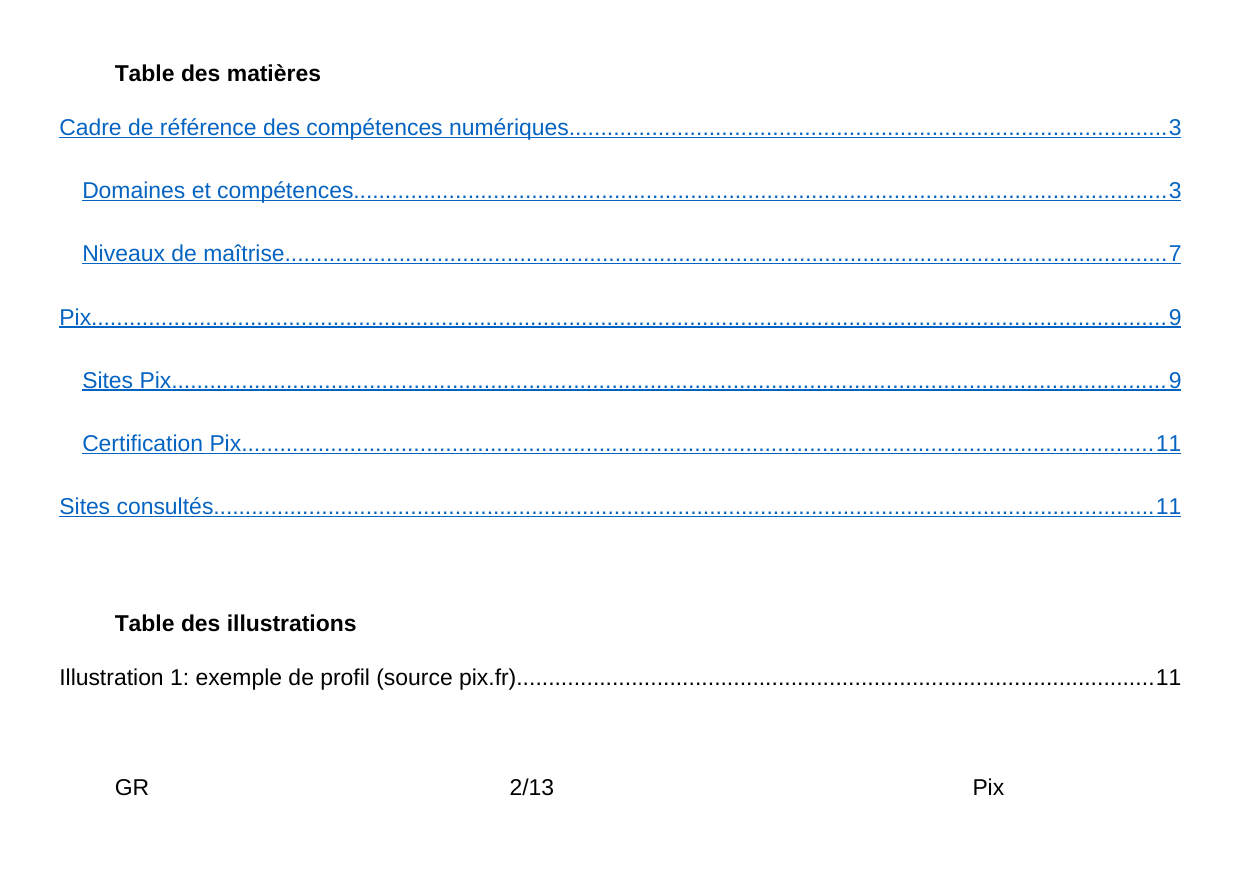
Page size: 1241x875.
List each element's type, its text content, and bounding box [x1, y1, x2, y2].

text Table des illustrations [66, 610, 1175, 636]
text Illustration 1: exemple de profil (source pix.fr) 11 [59, 664, 1181, 690]
text Cadre de référence des compétences numériques 3 [59, 114, 1181, 137]
text Domaines et compétences 3 [82, 177, 1181, 200]
text Niveaux de maîtrise 7 [82, 240, 1181, 263]
text Certification Pix 11 [82, 430, 1181, 453]
text Sites consultés 11 [59, 493, 1181, 516]
text Sites Pix 9 [82, 367, 1181, 389]
text Pix 9 [59, 303, 1181, 326]
text Table des matières [66, 60, 1175, 87]
